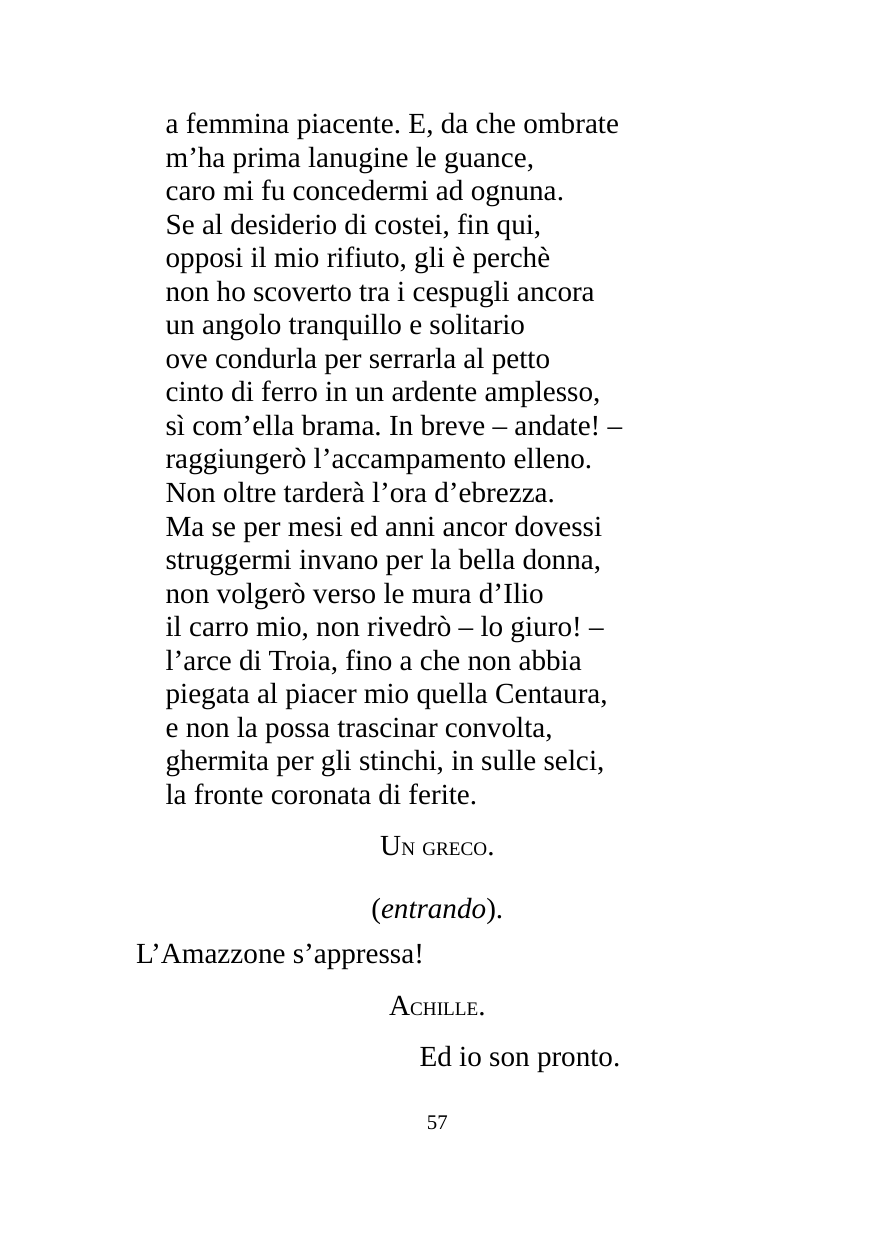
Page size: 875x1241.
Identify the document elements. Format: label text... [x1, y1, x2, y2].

text Un greco. [106, 828, 768, 862]
text Ed io son pronto. [165, 1039, 768, 1073]
text a femmina piacente. E, da che ombrate m’ha prima lanugine le guance, caro mi fu concedermi ad ognuna. Se al desiderio di costei, fin qui, opposi il mio rifiuto, gli è perchè non ho scoverto tra i cespugli ancora un angolo tranquillo e solitario ove condurla per serrarla al petto cinto di ferro in un ardente amplesso, sì com’ella brama. In breve – andate! – raggiungerò l’accampamento elleno. Non oltre tarderà l’ora d’ebrezza. Ma se per mesi ed anni ancor dovessi struggermi invano per la bella donna, non volgerò verso le mura d’Ilio il carro mio, non rivedrò – lo giuro! – l’arce di Troia, fino a che non abbia piegata al piacer mio quella Centaura, e non la possa trascinar convolta, ghermita per gli stinchi, in sulle selci, la fronte coronata di ferite. [165, 106, 768, 811]
text (entrando). [106, 891, 768, 925]
text L’Amazzone s’appressa! [106, 937, 768, 970]
text Achille. [106, 988, 768, 1021]
